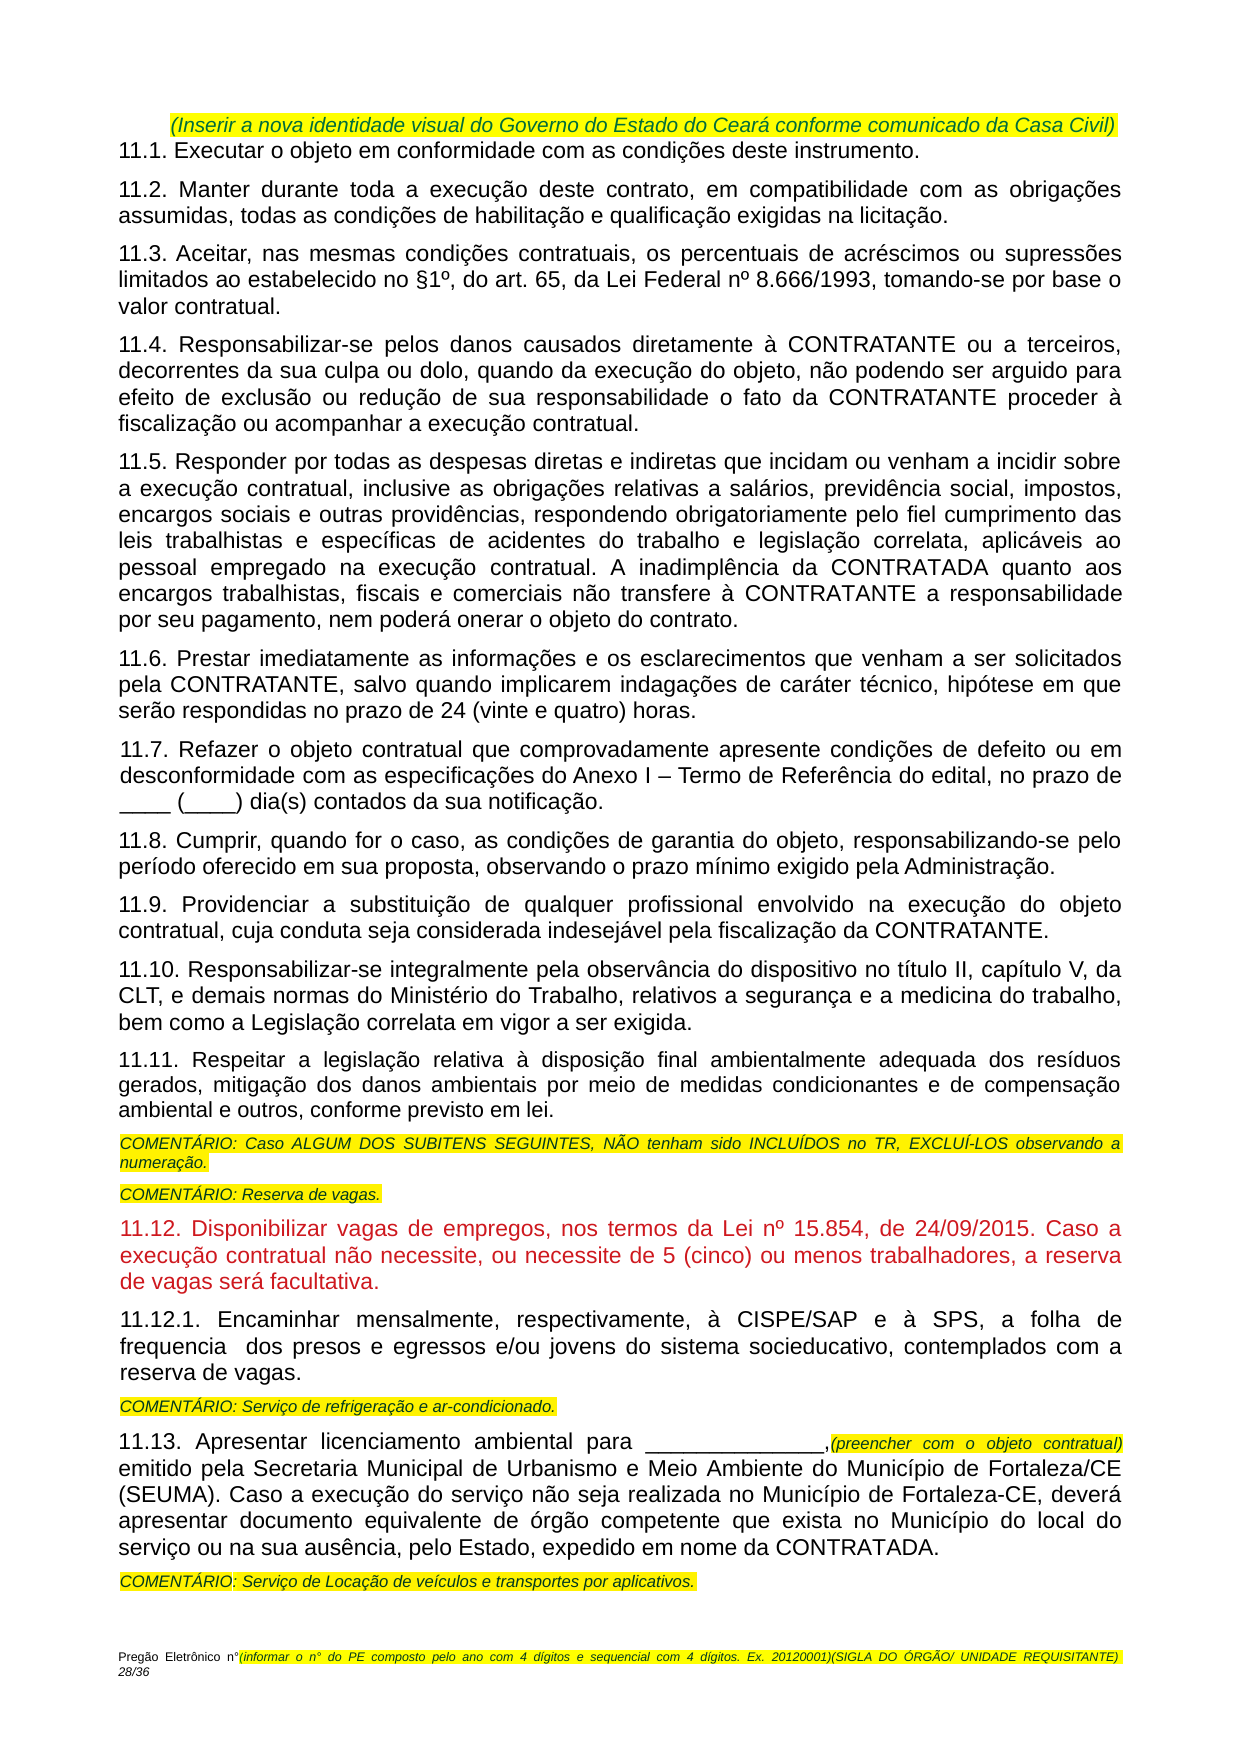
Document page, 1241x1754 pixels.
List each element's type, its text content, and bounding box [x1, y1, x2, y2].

text COMENTÁRIO: Reserva de vagas. [119, 1184, 1123, 1203]
text 11.13. Apresentar licenciamento ambiental para ______________,(preencher com o objeto contratual) emitido pela Secretaria Municipal de Urbanismo e Meio Ambiente do Município de Fortaleza/CE (SEUMA). Caso a execução do serviço não seja realizada no Município de Fortaleza-CE, deverá apresentar documento equivalente de órgão competente que exista no Município do local do serviço ou na sua ausência, pelo Estado, expedido em nome da CONTRATADA. [118, 1428, 1123, 1560]
text 11.6. Prestar imediatamente as informações e os esclarecimentos que venham a ser solicitados pela CONTRATANTE, salvo quando implicarem indagações de caráter técnico, hipótese em que serão respondidas no prazo de 24 (vinte e quatro) horas. [118, 645, 1123, 724]
text 11.10. Responsabilizar-se integralmente pela observância do dispositivo no título II, capítulo V, da CLT, e demais normas do Ministério do Trabalho, relativos a segurança e a medicina do trabalho, bem como a Legislação correlata em vigor a ser exigida. [118, 956, 1123, 1035]
text 11.5. Responder por todas as despesas diretas e indiretas que incidam ou venham a incidir sobre a execução contratual, inclusive as obrigações relativas a salários, previdência social, impostos, encargos sociais e outras providências, respondendo obrigatoriamente pelo fiel cumprimento das leis trabalhistas e específicas de acidentes do trabalho e legislação correlata, aplicáveis ao pessoal empregado na execução contratual. A inadimplência da CONTRATADA quanto aos encargos trabalhistas, fiscais e comerciais não transfere à CONTRATANTE a responsabilidade por seu pagamento, nem poderá onerar o objeto do contrato. [118, 448, 1123, 633]
text 11.3. Aceitar, nas mesmas condições contratuais, os percentuais de acréscimos ou supressões limitados ao estabelecido no §1º, do art. 65, da Lei Federal nº 8.666/1993, tomando-se por base o valor contratual. [118, 240, 1123, 319]
text COMENTÁRIO: Serviço de refrigeração e ar-condicionado. [119, 1397, 1123, 1416]
text 11.7. Refazer o objeto contratual que comprovadamente apresente condições de defeito ou em desconformidade com as especificações do Anexo I – Termo de Referência do edital, no prazo de ____ (____) dia(s) contados da sua notificação. [119, 736, 1123, 815]
text 11.9. Providenciar a substituição de qualquer profissional envolvido na execução do objeto contratual, cuja conduta seja considerada indesejável pela fiscalização da CONTRATANTE. [118, 891, 1123, 944]
text COMENTÁRIO: Caso ALGUM DOS SUBITENS SEGUINTES, NÃO tenham sido INCLUÍDOS no TR, EXCLUÍ-LOS observando a numeração. [119, 1134, 1123, 1172]
text 11.8. Cumprir, quando for o caso, as condições de garantia do objeto, responsabilizando-se pelo período oferecido em sua proposta, observando o prazo mínimo exigido pela Administração. [118, 827, 1123, 879]
text 11.12. Disponibilizar vagas de empregos, nos termos da Lei nº 15.854, de 24/09/2015. Caso a execução contratual não necessite, ou necessite de 5 (cinco) ou menos trabalhadores, a reserva de vagas será facultativa. [119, 1215, 1123, 1294]
text 11.1. Executar o objeto em conformidade com as condições deste instrumento. [118, 137, 1123, 164]
text COMENTÁRIO: Serviço de Locação de veículos e transportes por aplicativos. [119, 1572, 1123, 1591]
text 11.11. Respeitar a legislação relativa à disposição final ambientalmente adequada dos resíduos gerados, mitigação dos danos ambientais por meio de medidas condicionantes e de compensação ambiental e outros, conforme previsto em lei. [118, 1047, 1123, 1122]
text 11.4. Responsabilizar-se pelos danos causados diretamente à CONTRATANTE ou a terceiros, decorrentes da sua culpa ou dolo, quando da execução do objeto, não podendo ser arguido para efeito de exclusão ou redução de sua responsabilidade o fato da CONTRATANTE proceder à fiscalização ou acompanhar a execução contratual. [118, 331, 1123, 436]
text 11.2. Manter durante toda a execução deste contrato, em compatibilidade com as obrigações assumidas, todas as condições de habilitação e qualificação exigidas na licitação. [118, 176, 1123, 228]
text 11.12.1. Encaminhar mensalmente, respectivamente, à CISPE/SAP e à SPS, a folha de frequencia dos presos e egressos e/ou jovens do sistema socieducativo, contemplados com a reserva de vagas. [119, 1306, 1123, 1385]
